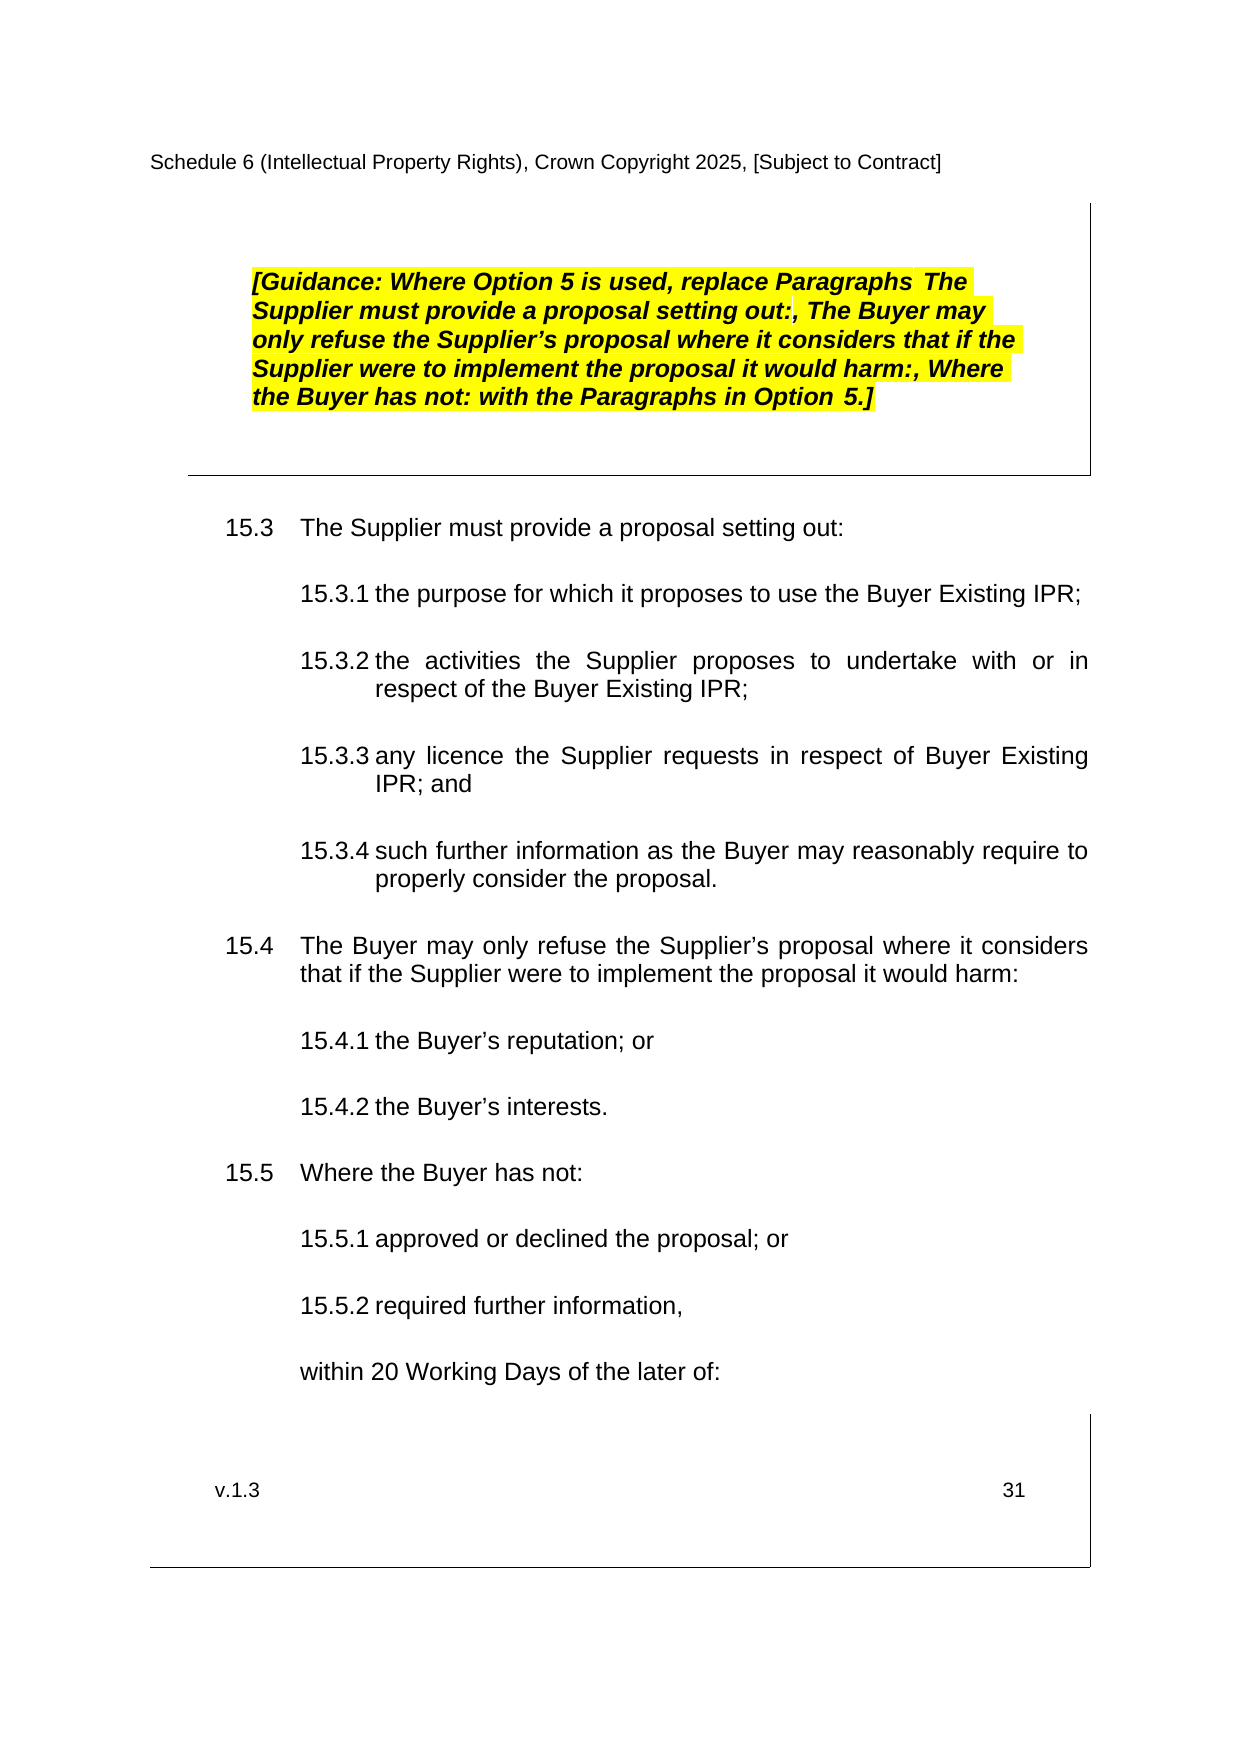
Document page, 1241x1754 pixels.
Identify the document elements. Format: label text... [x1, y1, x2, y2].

list the Buyer’s reputation; or [300, 1026, 1090, 1054]
list the Buyer’s interests. [300, 1092, 1090, 1121]
list such further information as the Buyer may reasonably require to properly consider the proposal. [300, 836, 1090, 893]
list the purpose for which it proposes to use the Buyer Existing IPR; [300, 579, 1090, 608]
text [Guidance: Where Option 5 is used, replace Paragraphs 23.3, 23.4, 23.5 with the Paragraphs in Option 5.] [187, 203, 1090, 476]
list approved or declined the proposal; or [300, 1224, 1090, 1253]
list required further information, [300, 1291, 1090, 1319]
list The Supplier must provide a proposal setting out: [225, 513, 1090, 542]
list Where the Buyer has not: [225, 1158, 1090, 1187]
list any licence the Supplier requests in respect of Buyer Existing IPR; and [300, 741, 1090, 798]
list the activities the Supplier proposes to undertake with or in respect of the Buyer Existing IPR; [300, 646, 1090, 703]
text within 20 Working Days of the later of: [300, 1357, 1090, 1386]
list The Buyer may only refuse the Supplier’s proposal where it considers that if the Supplier were to implement the proposal it would harm: [225, 931, 1090, 988]
